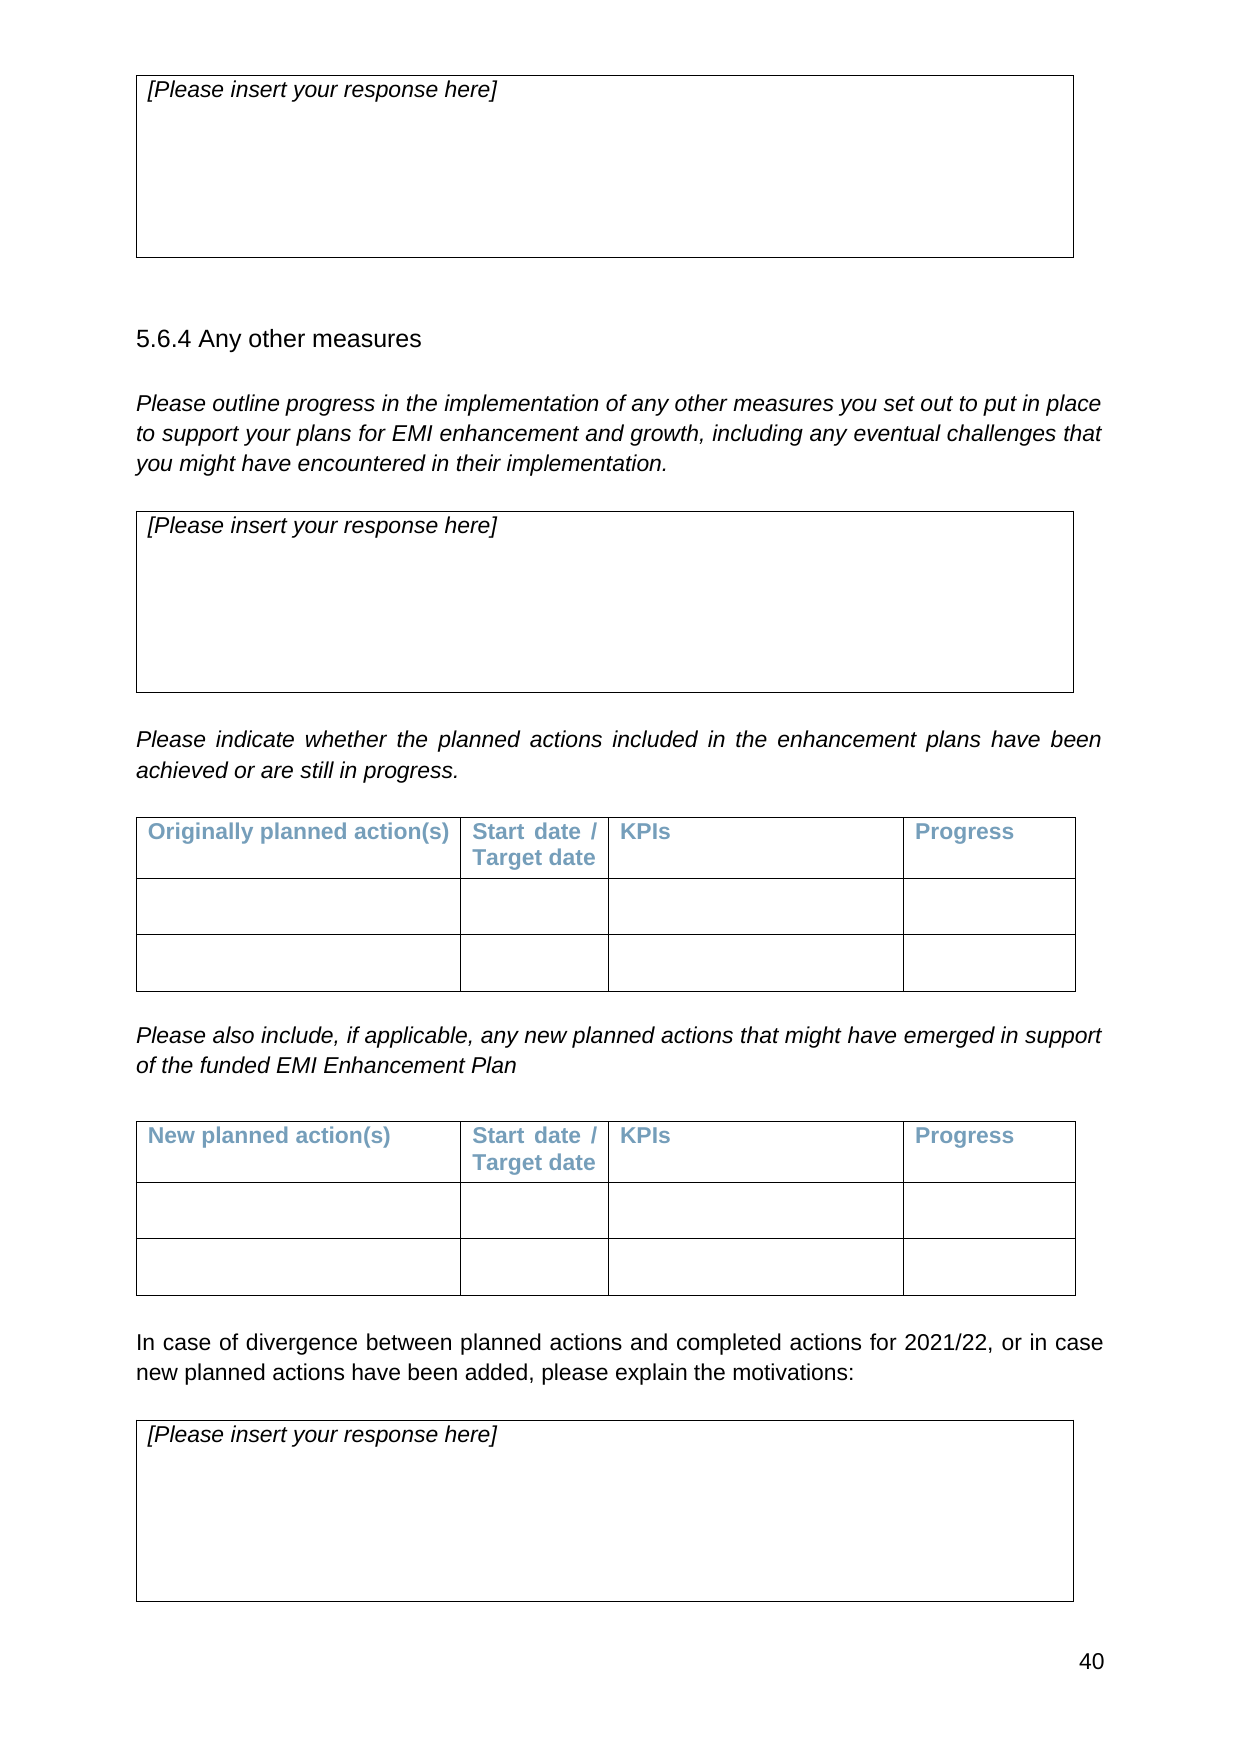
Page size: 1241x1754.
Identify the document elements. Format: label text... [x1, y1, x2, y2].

table_cell [137, 1183, 460, 1238]
table_header [Please insert your response here] [137, 76, 1073, 257]
table_cell [904, 1183, 1075, 1238]
text In case of divergence between planned actions and completed actions for 2021/22, or in case new planned actions have been added, please explain the motivations: [136, 1329, 1104, 1386]
text Please also include, if applicable, any new planned actions that might have emerged in support of the funded EMI Enhancement Plan [136, 1022, 1104, 1079]
table_cell [609, 935, 903, 991]
table_cell [904, 935, 1075, 991]
table_header [Please insert your response here] [137, 512, 1073, 692]
table_cell [461, 935, 608, 991]
text Please outline progress in the implementation of any other measures you set out to put in place to support your plans for EMI enhancement and growth, including any eventual challenges that you might have encountered in their implementation. [136, 390, 1104, 477]
table_cell [137, 935, 460, 991]
table_cell [904, 879, 1075, 934]
table_cell [609, 1239, 903, 1295]
table_cell [461, 1239, 608, 1295]
table_header Originally planned action(s) [137, 818, 460, 878]
table_header Start date / Target date [461, 1122, 608, 1182]
table_header New planned action(s) [137, 1122, 460, 1182]
text Please indicate whether the planned actions included in the enhancement plans have been achieved or are still in progress. [136, 726, 1104, 783]
table_cell [461, 1183, 608, 1238]
table_header KPIs [609, 1122, 903, 1182]
table_cell [137, 1239, 460, 1295]
table_cell [461, 879, 608, 934]
table_header Progress [904, 818, 1075, 878]
table_cell [137, 879, 460, 934]
text 5.6.4 Any other measures [136, 324, 1104, 352]
table_header [Please insert your response here] [137, 1421, 1073, 1601]
table_header Start date / Target date [461, 818, 608, 878]
table_cell [904, 1239, 1075, 1295]
table_header KPIs [609, 818, 903, 878]
table_cell [609, 1183, 903, 1238]
table_cell [609, 879, 903, 934]
table_header Progress [904, 1122, 1075, 1182]
